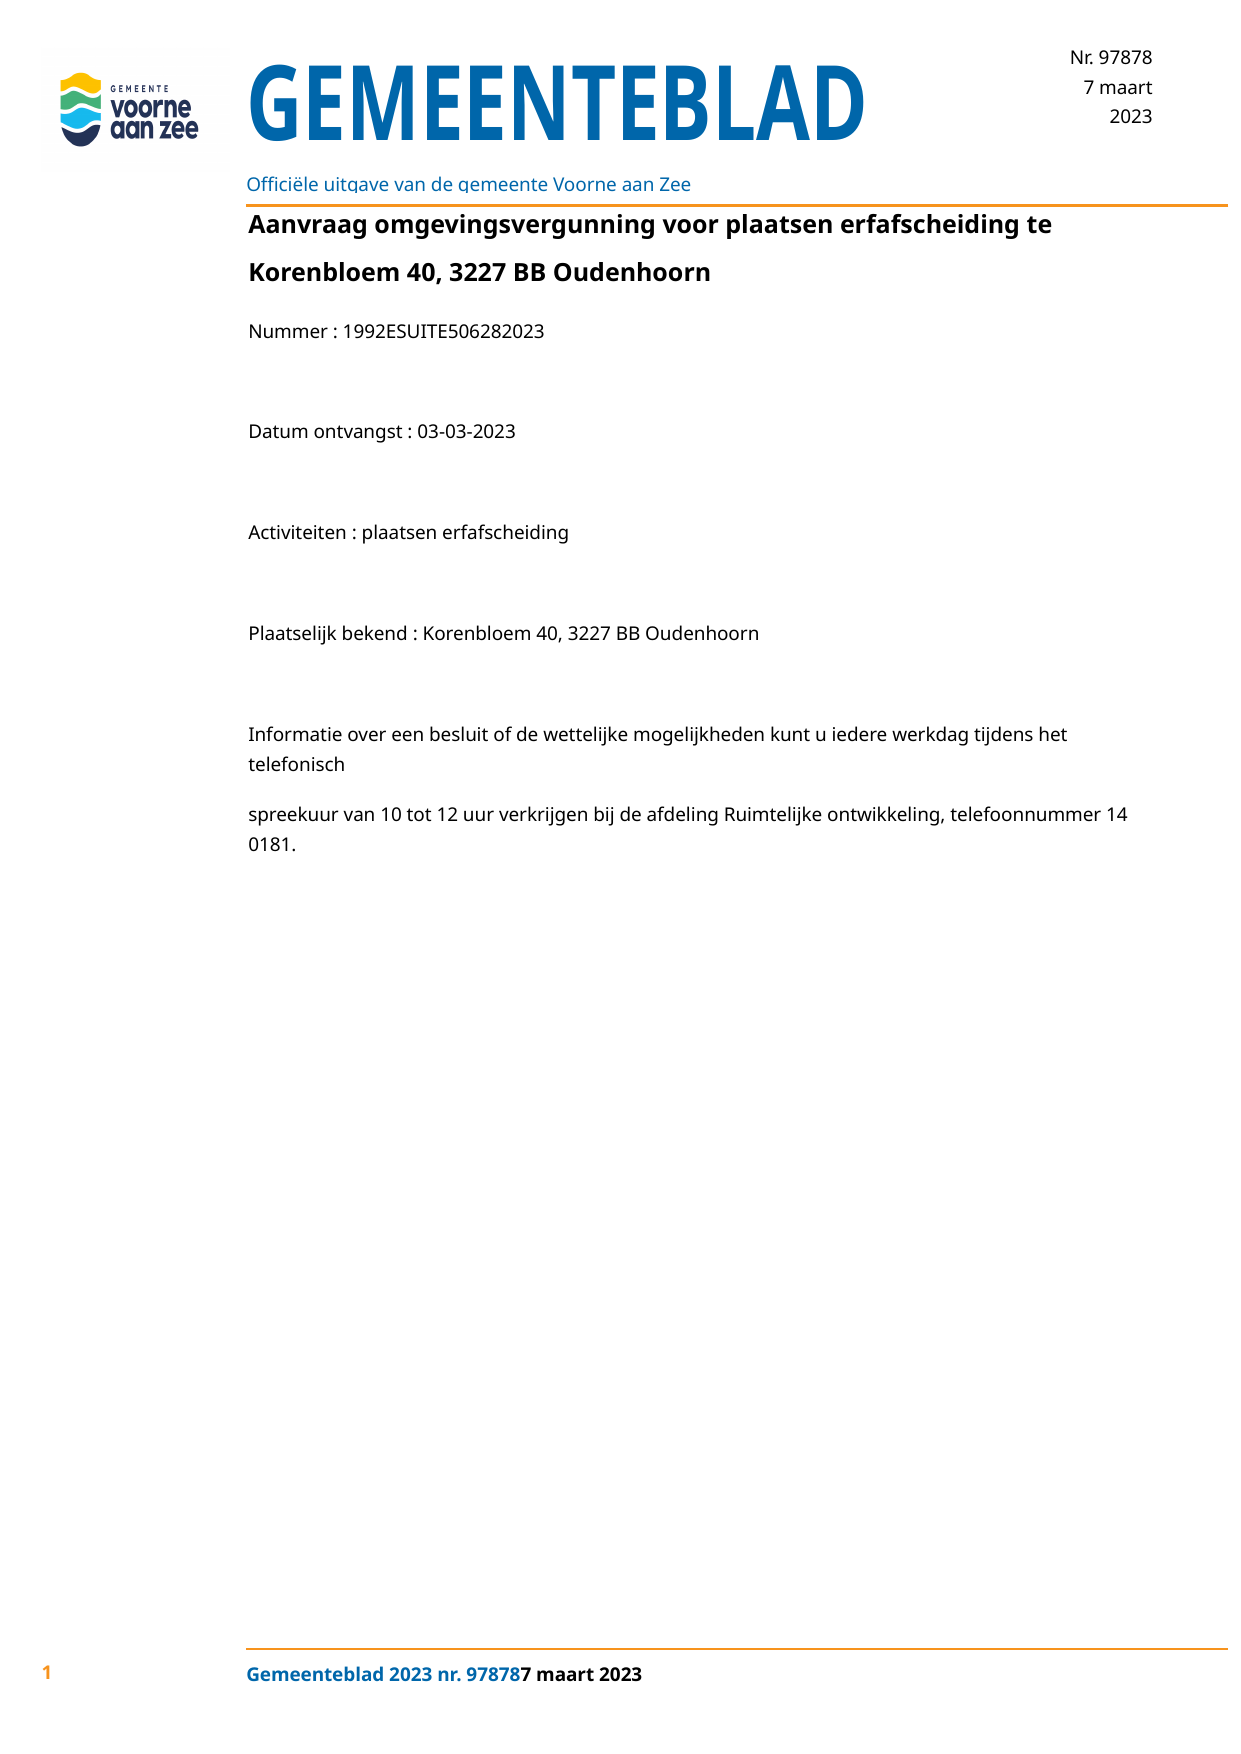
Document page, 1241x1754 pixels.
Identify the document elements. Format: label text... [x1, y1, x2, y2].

picture [41, 47, 231, 172]
text Plaatselijk bekend : Korenbloem 40, 3227 BB Oudenhoorn [248, 620, 1152, 646]
text Aanvraag omgevingsvergunning voor plaatsen erfafscheiding te Korenbloem 40, 3227 BB Oudenhoorn [248, 207, 1152, 288]
text Datum ontvangst : 03-03-2023 [248, 419, 1152, 444]
text Nummer : 1992ESUITE506282023 [248, 318, 1152, 344]
text Informatie over een besluit of de wettelijke mogelijkheden kunt u iedere werkdag tijdens het telefonisch [248, 721, 1152, 777]
text Activiteiten : plaatsen erfafscheiding [248, 519, 1152, 545]
text spreekuur van 10 tot 12 uur verkrijgen bij de afdeling Ruimtelijke ontwikkeling, telefoonnummer 14 0181. [248, 801, 1152, 857]
